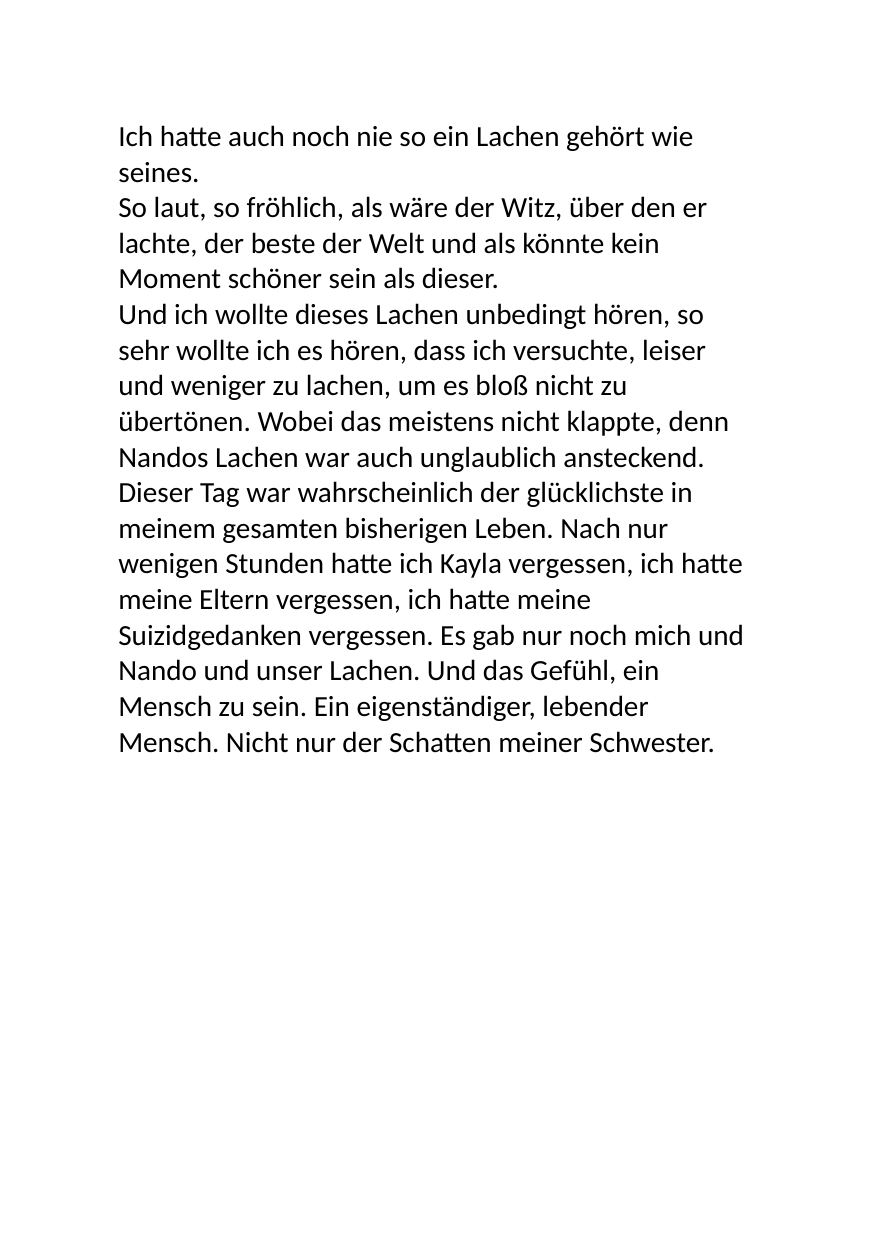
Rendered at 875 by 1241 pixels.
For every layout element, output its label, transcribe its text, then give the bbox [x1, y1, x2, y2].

text Ich hatte auch noch nie so ein Lachen gehört wie seines. [118, 118, 756, 189]
text So laut, so fröhlich, als wäre der Witz, über den er lachte, der beste der Welt und als könnte kein Moment schöner sein als dieser. [118, 189, 756, 296]
text Und ich wollte dieses Lachen unbedingt hören, so sehr wollte ich es hören, dass ich versuchte, leiser und weniger zu lachen, um es bloß nicht zu übertönen. Wobei das meistens nicht klappte, denn Nandos Lachen war auch unglaublich ansteckend. [118, 296, 756, 474]
text Dieser Tag war wahrscheinlich der glücklichste in meinem gesamten bisherigen Leben. Nach nur wenigen Stunden hatte ich Kayla vergessen, ich hatte meine Eltern vergessen, ich hatte meine Suizidgedanken vergessen. Es gab nur noch mich und Nando und unser Lachen. Und das Gefühl, ein Mensch zu sein. Ein eigenständiger, lebender Mensch. Nicht nur der Schatten meiner Schwester. [118, 474, 756, 759]
